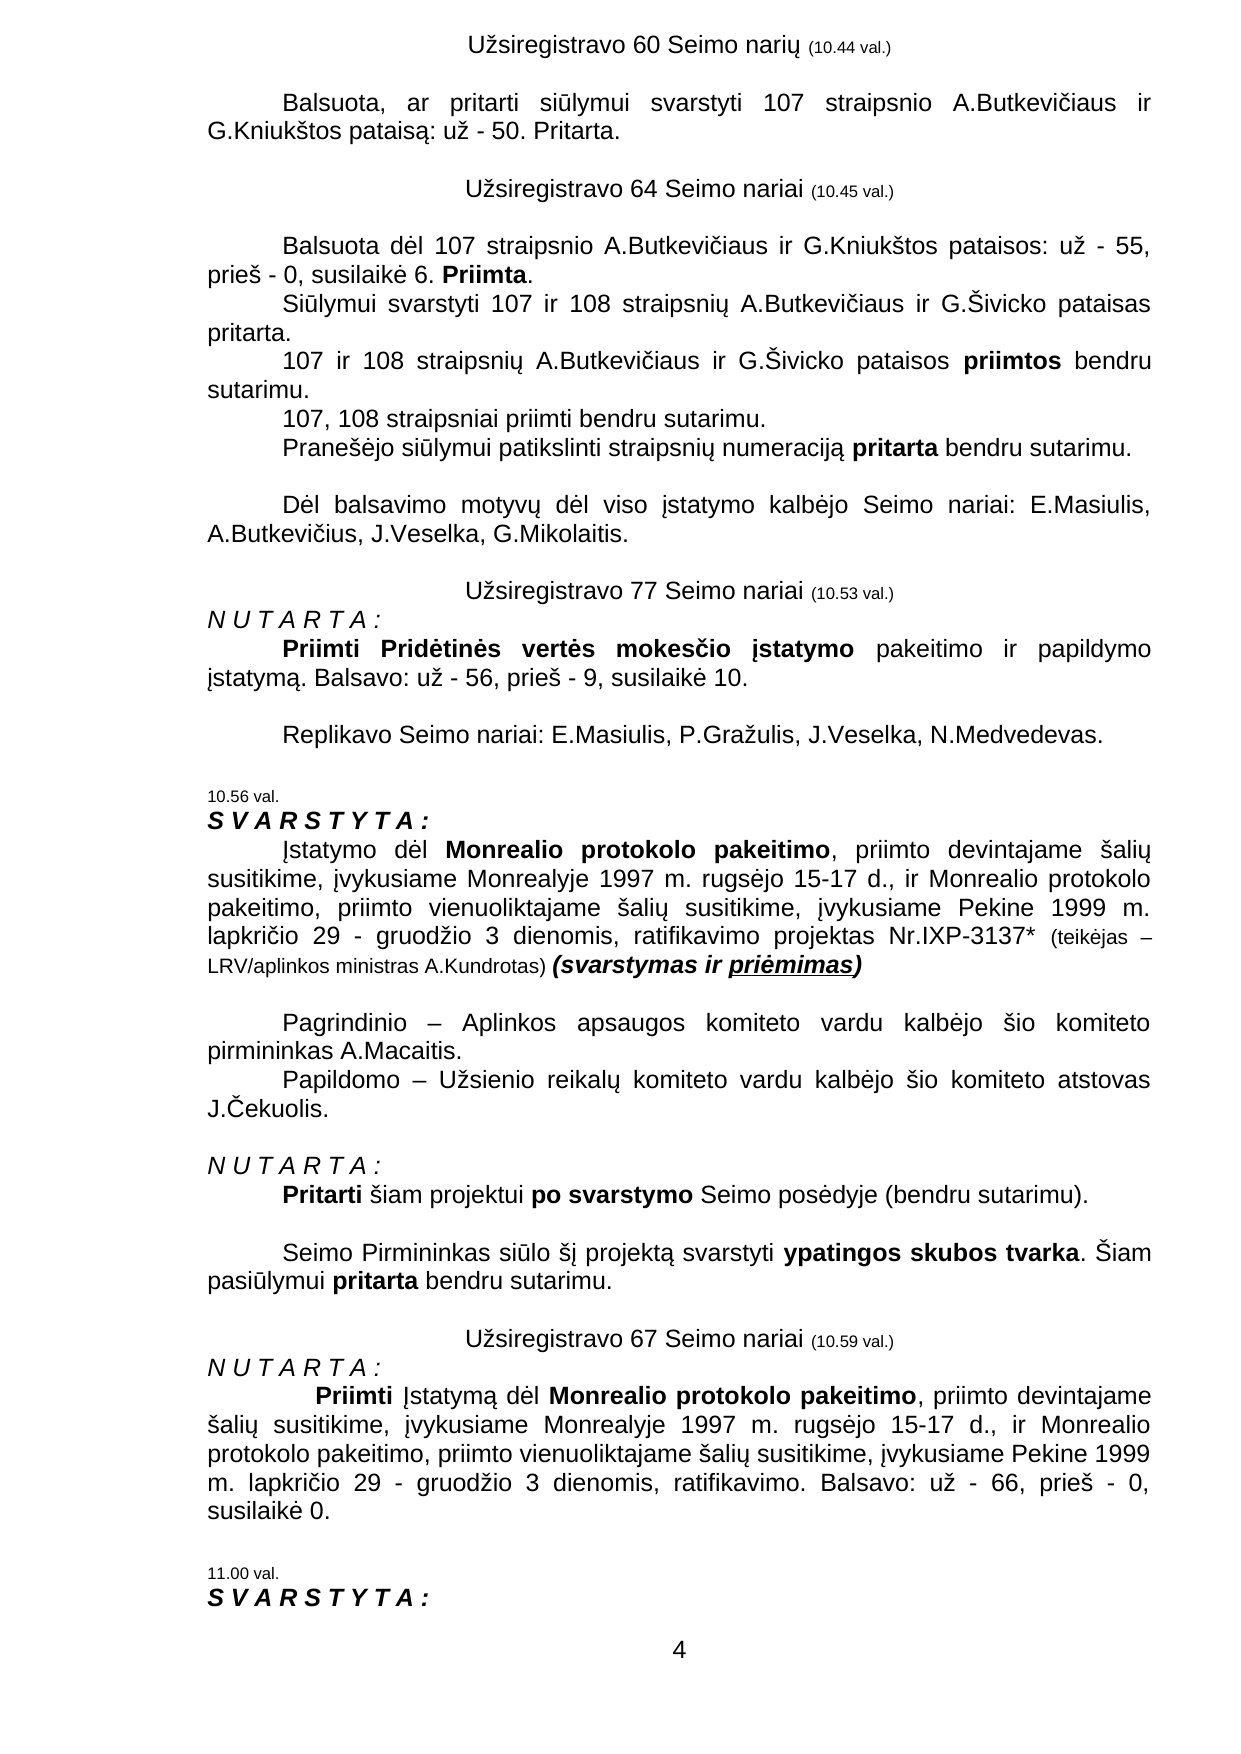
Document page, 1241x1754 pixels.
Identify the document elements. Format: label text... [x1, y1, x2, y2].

text 11.00 val. [207, 1563, 1152, 1583]
text Siūlymui svarstyti 107 ir 108 straipsnių A.Butkevičiaus ir G.Šivicko pataisas pritarta. [207, 289, 1152, 346]
text N U T A R T A : [207, 1353, 1152, 1381]
text 10.56 val. [207, 787, 1152, 806]
text Užsiregistravo 77 Seimo nariai (10.53 val.) [207, 576, 1152, 605]
text N U T A R T A : [207, 1151, 1152, 1180]
text Įstatymo dėl Monrealio protokolo pakeitimo, priimto devintajame šalių susitikime, įvykusiame Monrealyje 1997 m. rugsėjo 15-17 d., ir Monrealio protokolo pakeitimo, priimto vienuoliktajame šalių susitikime, įvykusiame Pekine 1999 m. lapkričio 29 - gruodžio 3 dienomis, ratifikavimo projektas Nr.IXP-3137* (teikėjas – LRV/aplinkos ministras A.Kundrotas) (svarstymas ir priėmimas) [207, 835, 1152, 979]
text Užsiregistravo 60 Seimo narių (10.44 val.) [207, 30, 1152, 59]
text Balsuota, ar pritarti siūlymui svarstyti 107 straipsnio A.Butkevičiaus ir G.Kniukštos pataisą: už - 50. Pritarta. [207, 87, 1152, 145]
text Seimo Pirmininkas siūlo šį projektą svarstyti ypatingos skubos tvarka. Šiam pasiūlymui pritarta bendru sutarimu. [207, 1238, 1152, 1295]
text Balsuota dėl 107 straipsnio A.Butkevičiaus ir G.Kniukštos pataisos: už - 55, prieš - 0, susilaikė 6. Priimta. [207, 231, 1152, 289]
text Dėl balsavimo motyvų dėl viso įstatymo kalbėjo Seimo nariai: E.Masiulis, A.Butkevičius, J.Veselka, G.Mikolaitis. [207, 490, 1152, 547]
text Replikavo Seimo nariai: E.Masiulis, P.Gražulis, J.Veselka, N.Medvedevas. [207, 720, 1152, 749]
text Pranešėjo siūlymui patikslinti straipsnių numeraciją pritarta bendru sutarimu. [207, 432, 1152, 461]
text Užsiregistravo 67 Seimo nariai (10.59 val.) [207, 1324, 1152, 1353]
text Papildomo – Užsienio reikalų komiteto vardu kalbėjo šio komiteto atstovas J.Čekuolis. [207, 1065, 1152, 1123]
text 107 ir 108 straipsnių A.Butkevičiaus ir G.Šivicko pataisos priimtos bendru sutarimu. [207, 346, 1152, 404]
text 107, 108 straipsniai priimti bendru sutarimu. [207, 404, 1152, 432]
text Priimti Pridėtinės vertės mokesčio įstatymo pakeitimo ir papildymo įstatymą. Balsavo: už - 56, prieš - 9, susilaikė 10. [207, 634, 1152, 691]
text Pagrindinio – Aplinkos apsaugos komiteto vardu kalbėjo šio komiteto pirmininkas A.Macaitis. [207, 1008, 1152, 1065]
text Pritarti šiam projektui po svarstymo Seimo posėdyje (bendru sutarimu). [207, 1180, 1152, 1209]
text S V A R S T Y T A : [207, 806, 1152, 835]
text Priimti Įstatymą dėl Monrealio protokolo pakeitimo, priimto devintajame šalių susitikime, įvykusiame Monrealyje 1997 m. rugsėjo 15-17 d., ir Monrealio protokolo pakeitimo, priimto vienuoliktajame šalių susitikime, įvykusiame Pekine 1999 m. lapkričio 29 - gruodžio 3 dienomis, ratifikavimo. Balsavo: už - 66, prieš - 0, susilaikė 0. [207, 1381, 1152, 1525]
text S V A R S T Y T A : [207, 1583, 1152, 1611]
text Užsiregistravo 64 Seimo nariai (10.45 val.) [207, 174, 1152, 202]
text N U T A R T A : [207, 605, 1152, 634]
